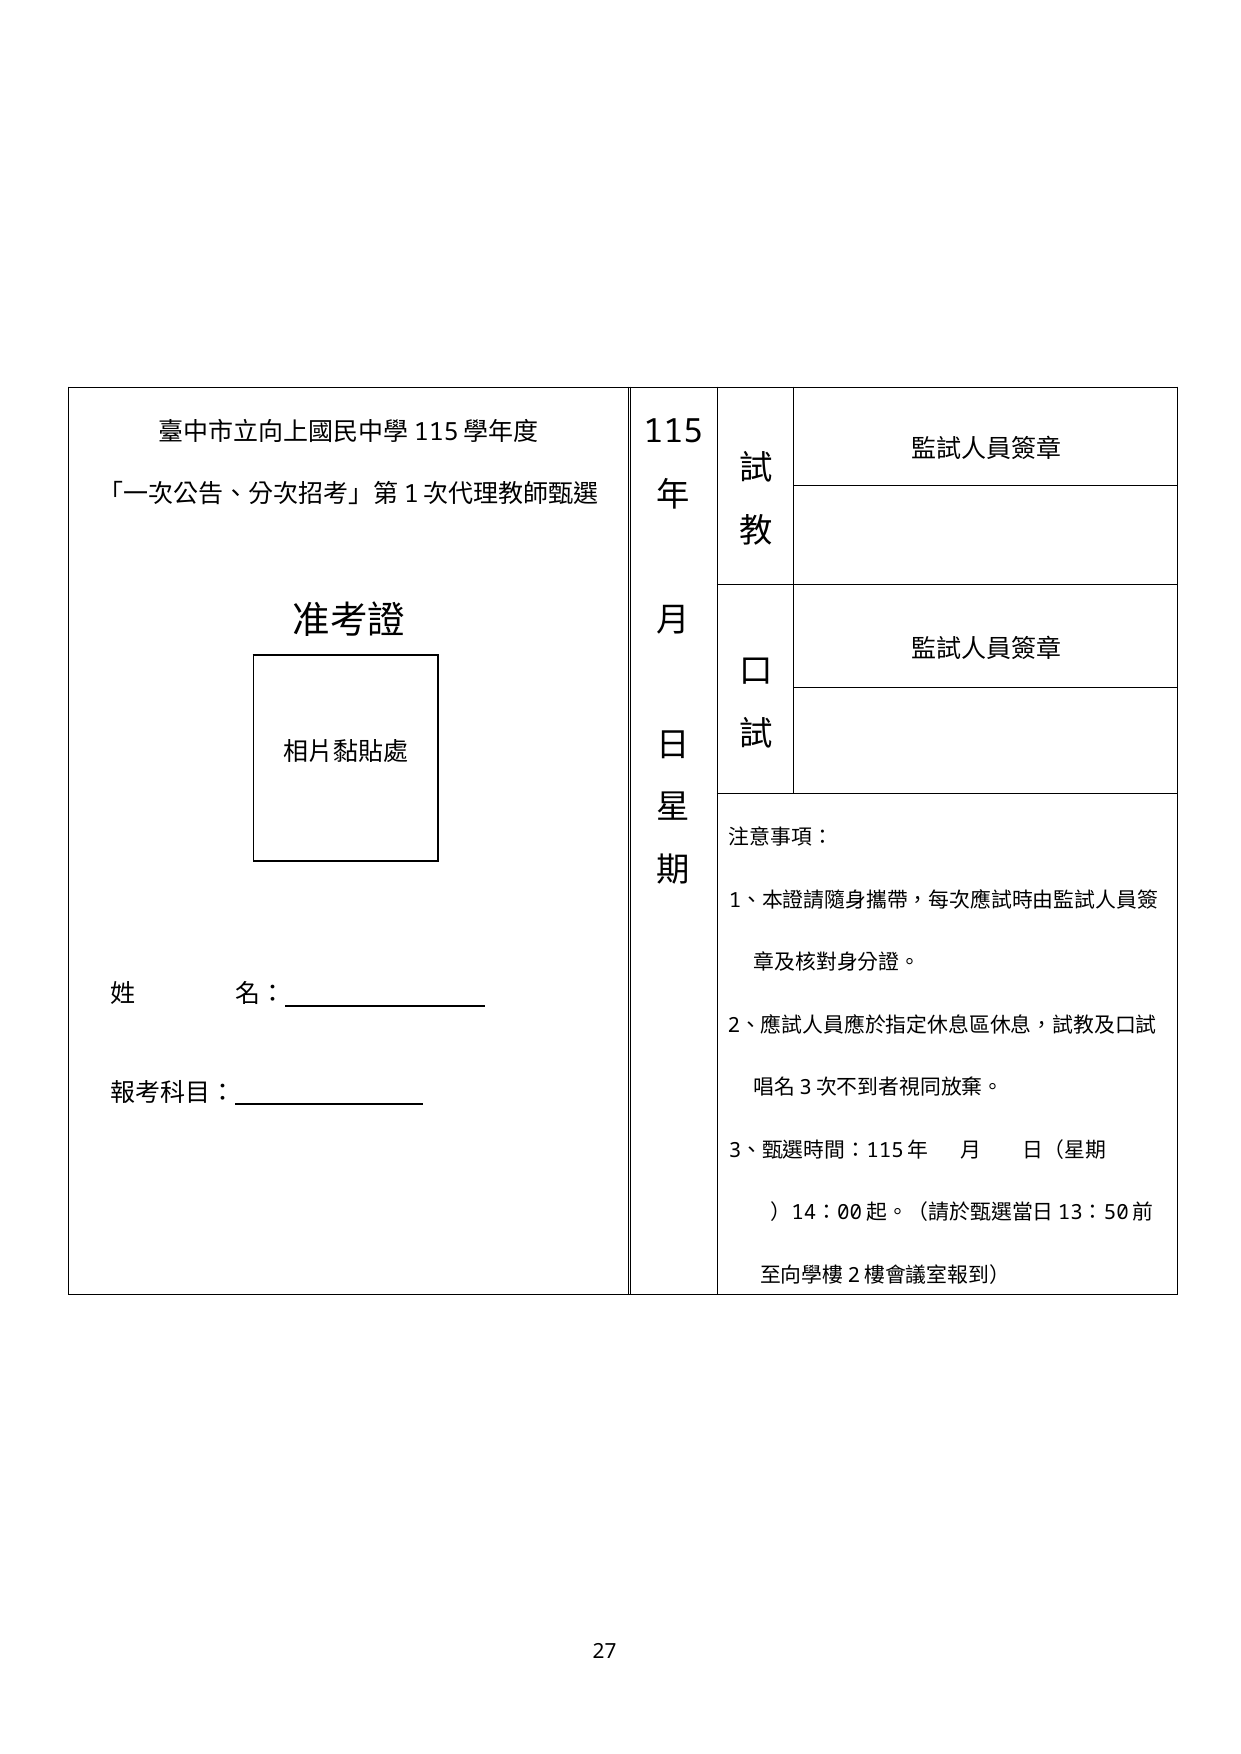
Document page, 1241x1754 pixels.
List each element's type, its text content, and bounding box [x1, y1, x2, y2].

table_header 115 年 月 日 星 期 [631, 388, 717, 1294]
table_header 監試人員簽章 [794, 388, 1177, 484]
table_header 試教 [718, 388, 793, 584]
table_cell [794, 486, 1177, 584]
table_cell [794, 688, 1177, 793]
table_cell 注意事項： 1、本證請隨身攜帶，每次應試時由監試人員簽章及核對身分證。 2、應試人員應於指定休息區休息，試教及口試唱名3次不到者視同放棄。 3、甄選時間：115年 月 日（星期 ）14：00起。（請於甄選當日13：50前至向學樓2樓會議室報到） [718, 794, 1177, 1294]
table_cell 監試人員簽章 [794, 585, 1177, 687]
table_header 臺中市立向上國民中學115學年度 「一次公告、分次招考」第1次代理教師甄選 准考證 姓 名： 報考科目： 准考證號碼： 考試地點：臺中市立向上國民中學 地址：台中市西區美村路一段389號 [69, 388, 628, 1294]
table_cell 口試 [718, 585, 793, 793]
